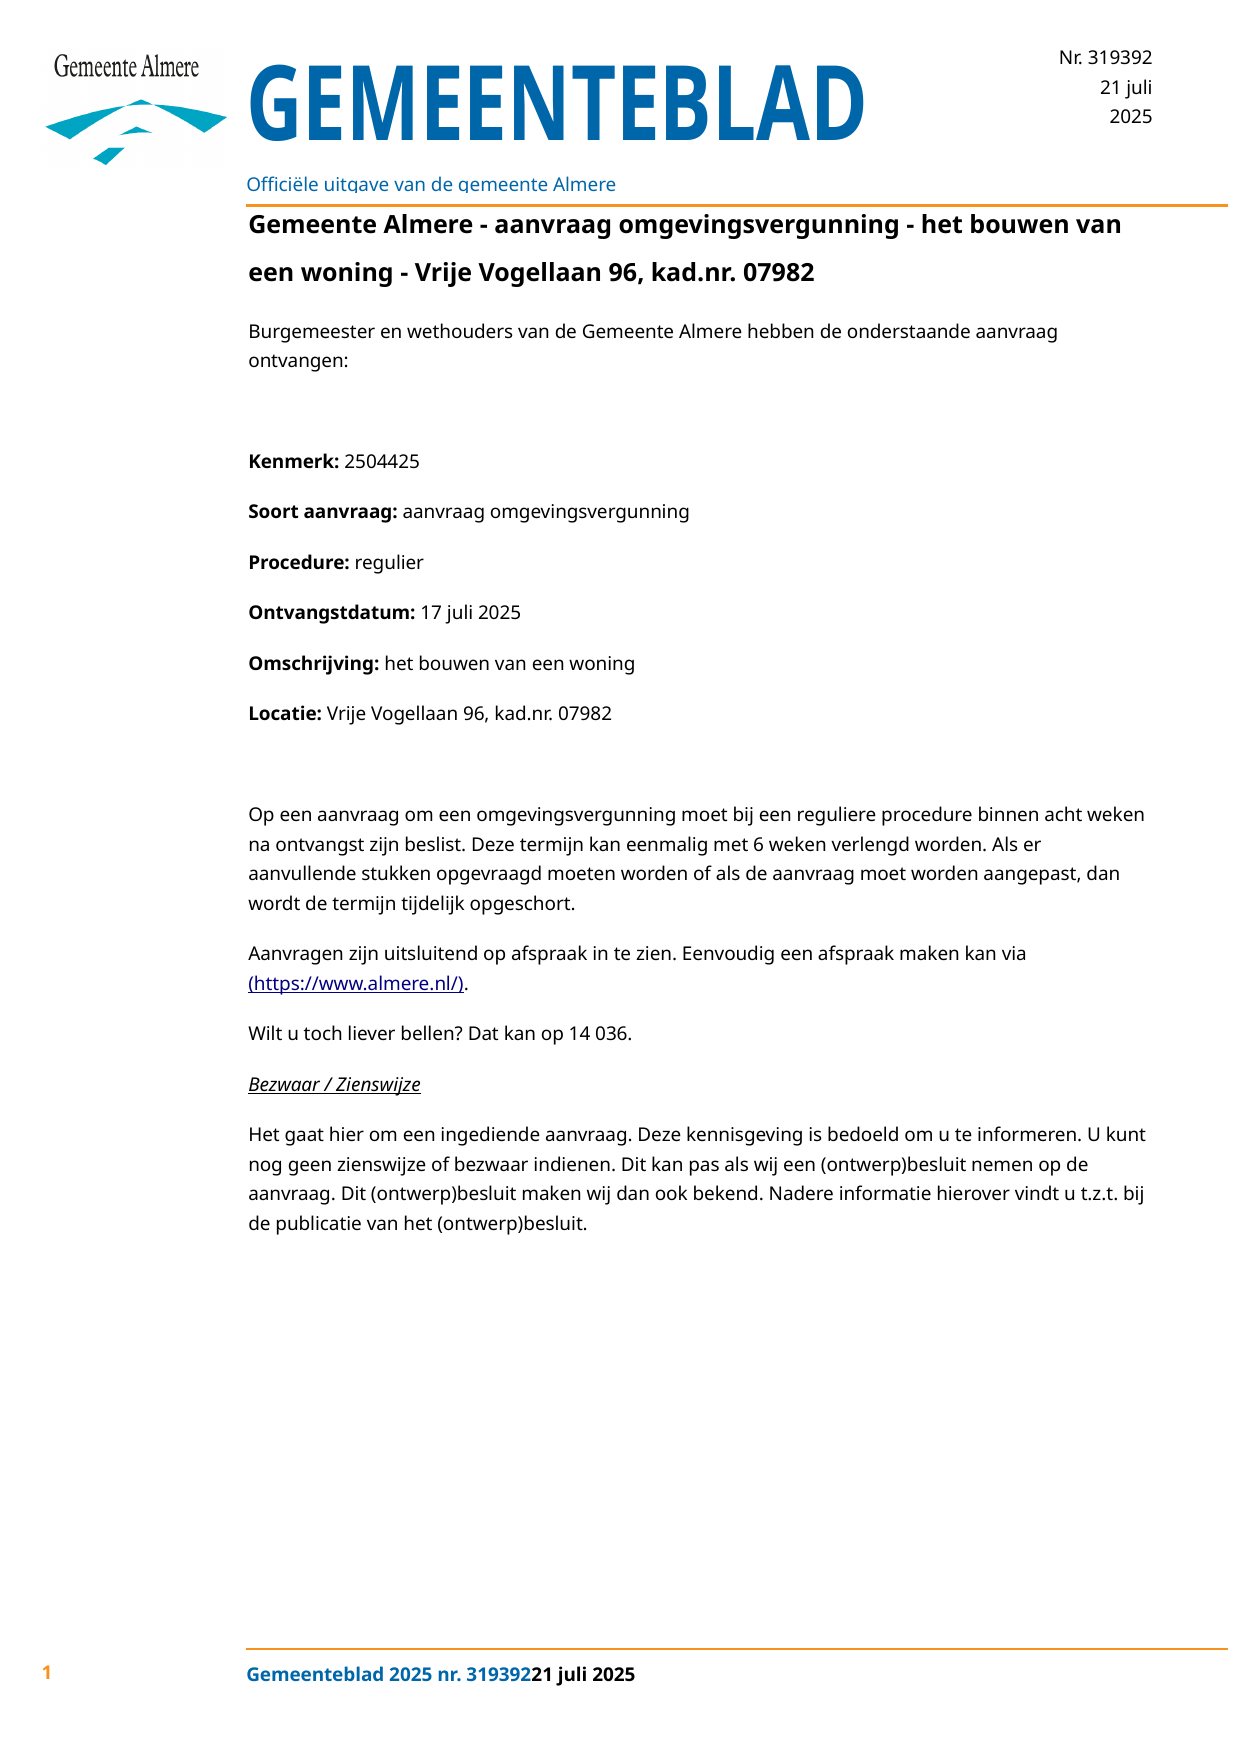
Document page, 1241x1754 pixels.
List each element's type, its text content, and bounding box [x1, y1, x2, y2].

text Procedure: regulier [248, 549, 1152, 575]
text Wilt u toch liever bellen? Dat kan op 14 036. [248, 1020, 1152, 1046]
text Aanvragen zijn uitsluitend op afspraak in te zien. Eenvoudig een afspraak maken kan via (https://www.almere.nl/). [248, 940, 1152, 996]
text Gemeente Almere - aanvraag omgevingsvergunning - het bouwen van een woning - Vrije Vogellaan 96, kad.nr. 07982 [248, 207, 1152, 288]
text Ontvangstdatum: 17 juli 2025 [248, 599, 1152, 625]
text Burgemeester en wethouders van de Gemeente Almere hebben de onderstaande aanvraag ontvangen: [248, 318, 1152, 373]
picture [41, 47, 231, 172]
text Kenmerk: 2504425 [248, 448, 1152, 474]
text Bezwaar / Zienswijze [248, 1071, 1152, 1097]
text Omschrijving: het bouwen van een woning [248, 650, 1152, 676]
text Het gaat hier om een ingediende aanvraag. Deze kennisgeving is bedoeld om u te informeren. U kunt nog geen zienswijze of bezwaar indienen. Dit kan pas als wij een (ontwerp)besluit nemen op de aanvraag. Dit (ontwerp)besluit maken wij dan ook bekend. Nadere informatie hierover vindt u t.z.t. bij de publicatie van het (ontwerp)besluit. [248, 1121, 1152, 1236]
text Op een aanvraag om een omgevingsvergunning moet bij een reguliere procedure binnen acht weken na ontvangst zijn beslist. Deze termijn kan eenmalig met 6 weken verlengd worden. Als er aanvullende stukken opgevraagd moeten worden of als de aanvraag moet worden aangepast, dan wordt de termijn tijdelijk opgeschort. [248, 801, 1152, 916]
text Soort aanvraag: aanvraag omgevingsvergunning [248, 499, 1152, 524]
text Locatie: Vrije Vogellaan 96, kad.nr. 07982 [248, 700, 1152, 726]
